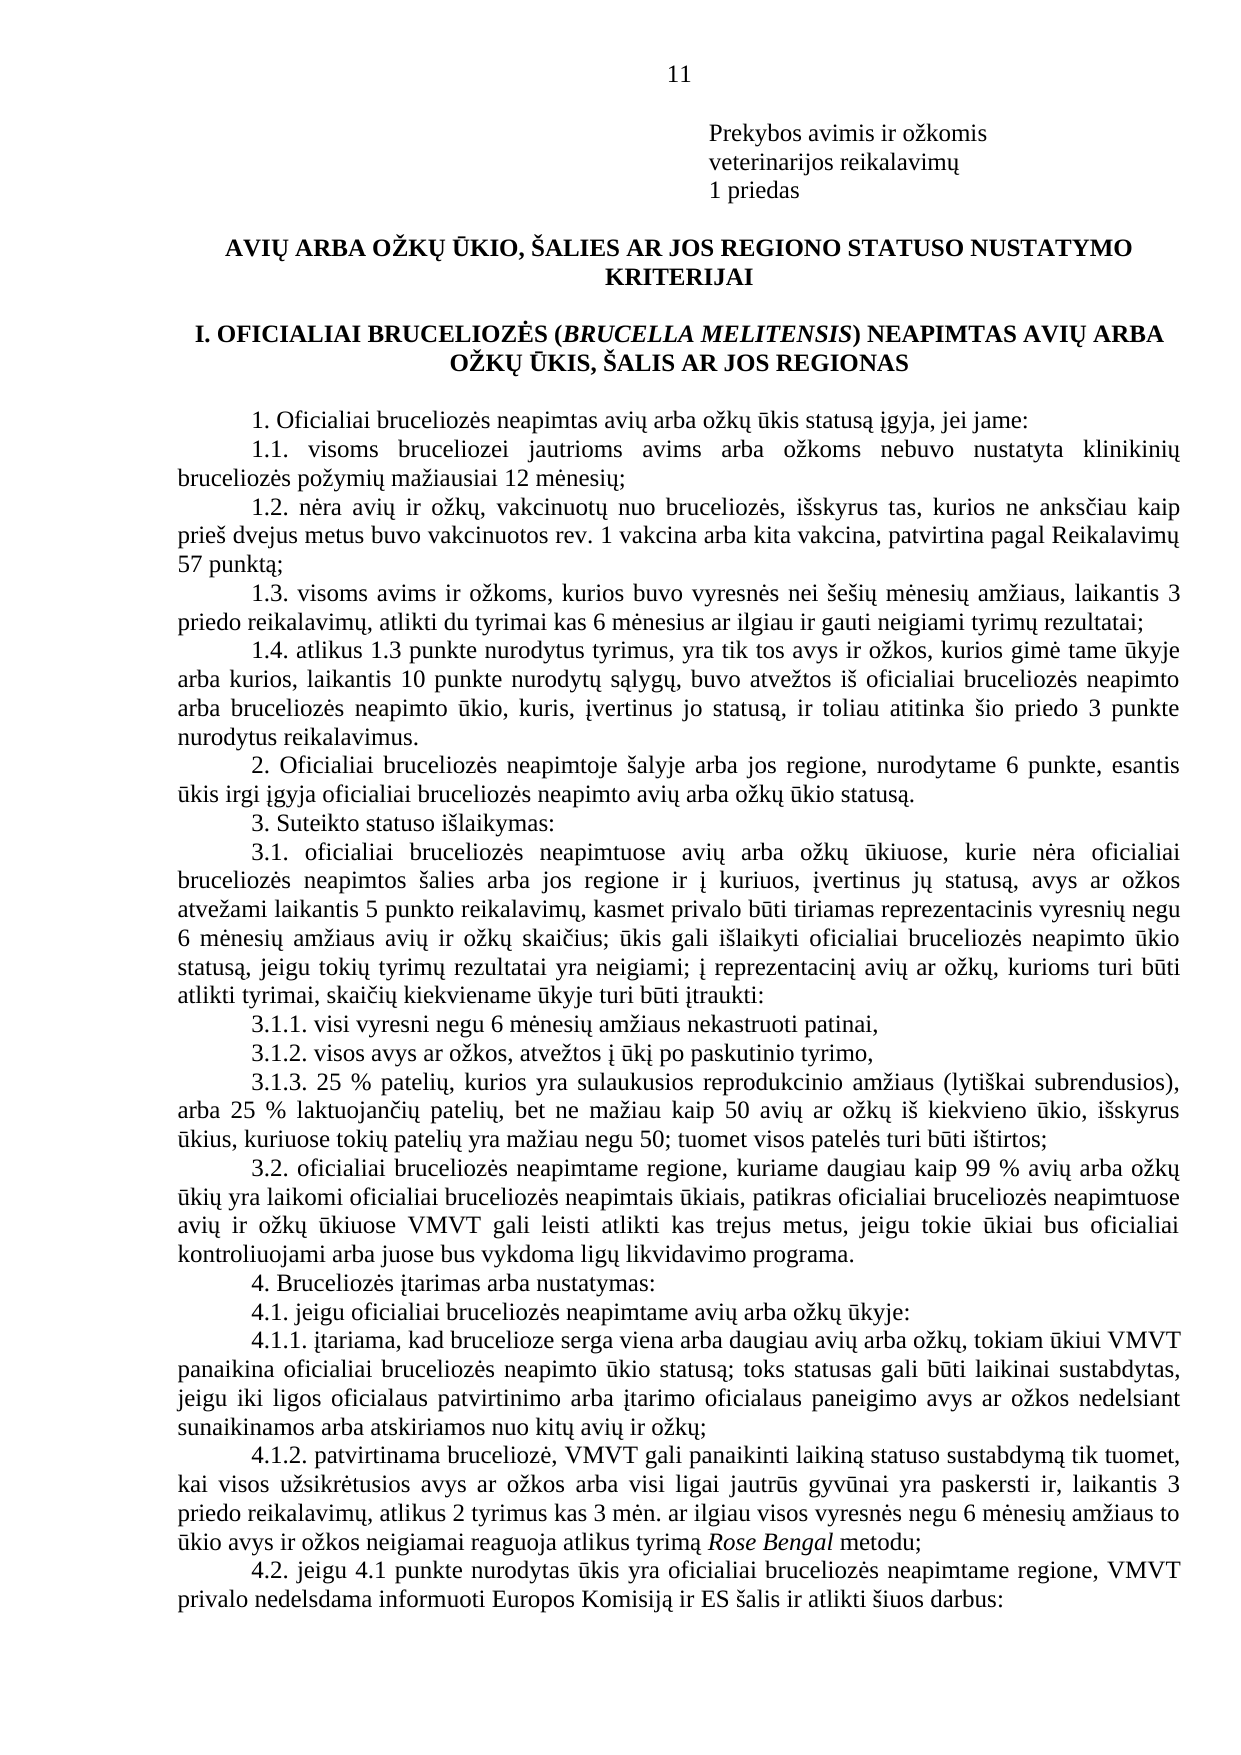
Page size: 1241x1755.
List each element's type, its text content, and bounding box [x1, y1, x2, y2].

text 1 priedas [709, 176, 1181, 204]
text 1.1. visoms bruceliozei jautrioms avims arba ožkoms nebuvo nustatyta klinikinių bruceliozės požymių mažiausiai 12 mėnesių; [177, 434, 1181, 492]
text 4.1. jeigu oficialiai bruceliozės neapimtame avių arba ožkų ūkyje: [177, 1297, 1181, 1326]
text 1.2. nėra avių ir ožkų, vakcinuotų nuo bruceliozės, išskyrus tas, kurios ne anksčiau kaip prieš dvejus metus buvo vakcinuotos rev. 1 vakcina arba kita vakcina, patvirtina pagal Reikalavimų 57 punktą; [177, 492, 1181, 578]
text 1.3. visoms avims ir ožkoms, kurios buvo vyresnės nei šešių mėnesių amžiaus, laikantis 3 priedo reikalavimų, atlikti du tyrimai kas 6 mėnesius ar ilgiau ir gauti neigiami tyrimų rezultatai; [177, 578, 1181, 636]
text 3.1.1. visi vyresni negu 6 mėnesių amžiaus nekastruoti patinai, [177, 1009, 1181, 1038]
text 4.1.2. patvirtinama bruceliozė, VMVT gali panaikinti laikiną statuso sustabdymą tik tuomet, kai visos užsikrėtusios avys ar ožkos arba visi ligai jautrūs gyvūnai yra paskersti ir, laikantis 3 priedo reikalavimų, atlikus 2 tyrimus kas 3 mėn. ar ilgiau visos vyresnės negu 6 mėnesių amžiaus to ūkio avys ir ožkos neigiamai reaguoja atlikus tyrimą Rose Bengal metodu; [177, 1441, 1181, 1556]
text 3.2. oficialiai bruceliozės neapimtame regione, kuriame daugiau kaip 99 % avių arba ožkų ūkių yra laikomi oficialiai bruceliozės neapimtais ūkiais, patikras oficialiai bruceliozės neapimtuose avių ir ožkų ūkiuose VMVT gali leisti atlikti kas trejus metus, jeigu tokie ūkiai bus oficialiai kontroliuojami arba juose bus vykdoma ligų likvidavimo programa. [177, 1153, 1181, 1268]
text 1. Oficialiai bruceliozės neapimtas avių arba ožkų ūkis statusą įgyja, jei jame: [177, 406, 1181, 434]
text 4.2. jeigu 4.1 punkte nurodytas ūkis yra oficialiai bruceliozės neapimtame regione, VMVT privalo nedelsdama informuoti Europos Komisiją ir ES šalis ir atlikti šiuos darbus: [177, 1556, 1181, 1613]
text 1.4. atlikus 1.3 punkte nurodytus tyrimus, yra tik tos avys ir ožkos, kurios gimė tame ūkyje arba kurios, laikantis 10 punkte nurodytų sąlygų, buvo atvežtos iš oficialiai bruceliozės neapimto arba bruceliozės neapimto ūkio, kuris, įvertinus jo statusą, ir toliau atitinka šio priedo 3 punkte nurodytus reikalavimus. [177, 636, 1181, 751]
text I. OFICIALIAI BRUCELIOZĖS (BRUCELLA MELITENSIS) NEAPIMTAS AVIŲ ARBA OŽKŲ ŪKIS, ŠALIS AR JOS REGIONAS [177, 319, 1181, 377]
text 4. Bruceliozės įtarimas arba nustatymas: [177, 1268, 1181, 1297]
text 3.1.3. 25 % patelių, kurios yra sulaukusios reprodukcinio amžiaus (lytiškai subrendusios), arba 25 % laktuojančių patelių, bet ne mažiau kaip 50 avių ar ožkų iš kiekvieno ūkio, išskyrus ūkius, kuriuose tokių patelių yra mažiau negu 50; tuomet visos patelės turi būti ištirtos; [177, 1067, 1181, 1153]
text 3.1. oficialiai bruceliozės neapimtuose avių arba ožkų ūkiuose, kurie nėra oficialiai bruceliozės neapimtos šalies arba jos regione ir į kuriuos, įvertinus jų statusą, avys ar ožkos atvežami laikantis 5 punkto reikalavimų, kasmet privalo būti tiriamas reprezentacinis vyresnių negu 6 mėnesių amžiaus avių ir ožkų skaičius; ūkis gali išlaikyti oficialiai bruceliozės neapimto ūkio statusą, jeigu tokių tyrimų rezultatai yra neigiami; į reprezentacinį avių ar ožkų, kurioms turi būti atlikti tyrimai, skaičių kiekviename ūkyje turi būti įtraukti: [177, 837, 1181, 1009]
text 3. Suteikto statuso išlaikymas: [177, 808, 1181, 837]
text veterinarijos reikalavimų [709, 147, 1181, 176]
text 3.1.2. visos avys ar ožkos, atvežtos į ūkį po paskutinio tyrimo, [177, 1038, 1181, 1067]
text 2. Oficialiai bruceliozės neapimtoje šalyje arba jos regione, nurodytame 6 punkte, esantis ūkis irgi įgyja oficialiai bruceliozės neapimto avių arba ožkų ūkio statusą. [177, 751, 1181, 808]
text AVIŲ ARBA OŽKŲ ŪKIO, ŠALIES AR JOS REGIONO STATUSO NUSTATYMO KRITERIJAI [177, 233, 1181, 291]
text Prekybos avimis ir ožkomis [709, 118, 1181, 147]
text 4.1.1. įtariama, kad brucelioze serga viena arba daugiau avių arba ožkų, tokiam ūkiui VMVT panaikina oficialiai bruceliozės neapimto ūkio statusą; toks statusas gali būti laikinai sustabdytas, jeigu iki ligos oficialaus patvirtinimo arba įtarimo oficialaus paneigimo avys ar ožkos nedelsiant sunaikinamos arba atskiriamos nuo kitų avių ir ožkų; [177, 1326, 1181, 1441]
